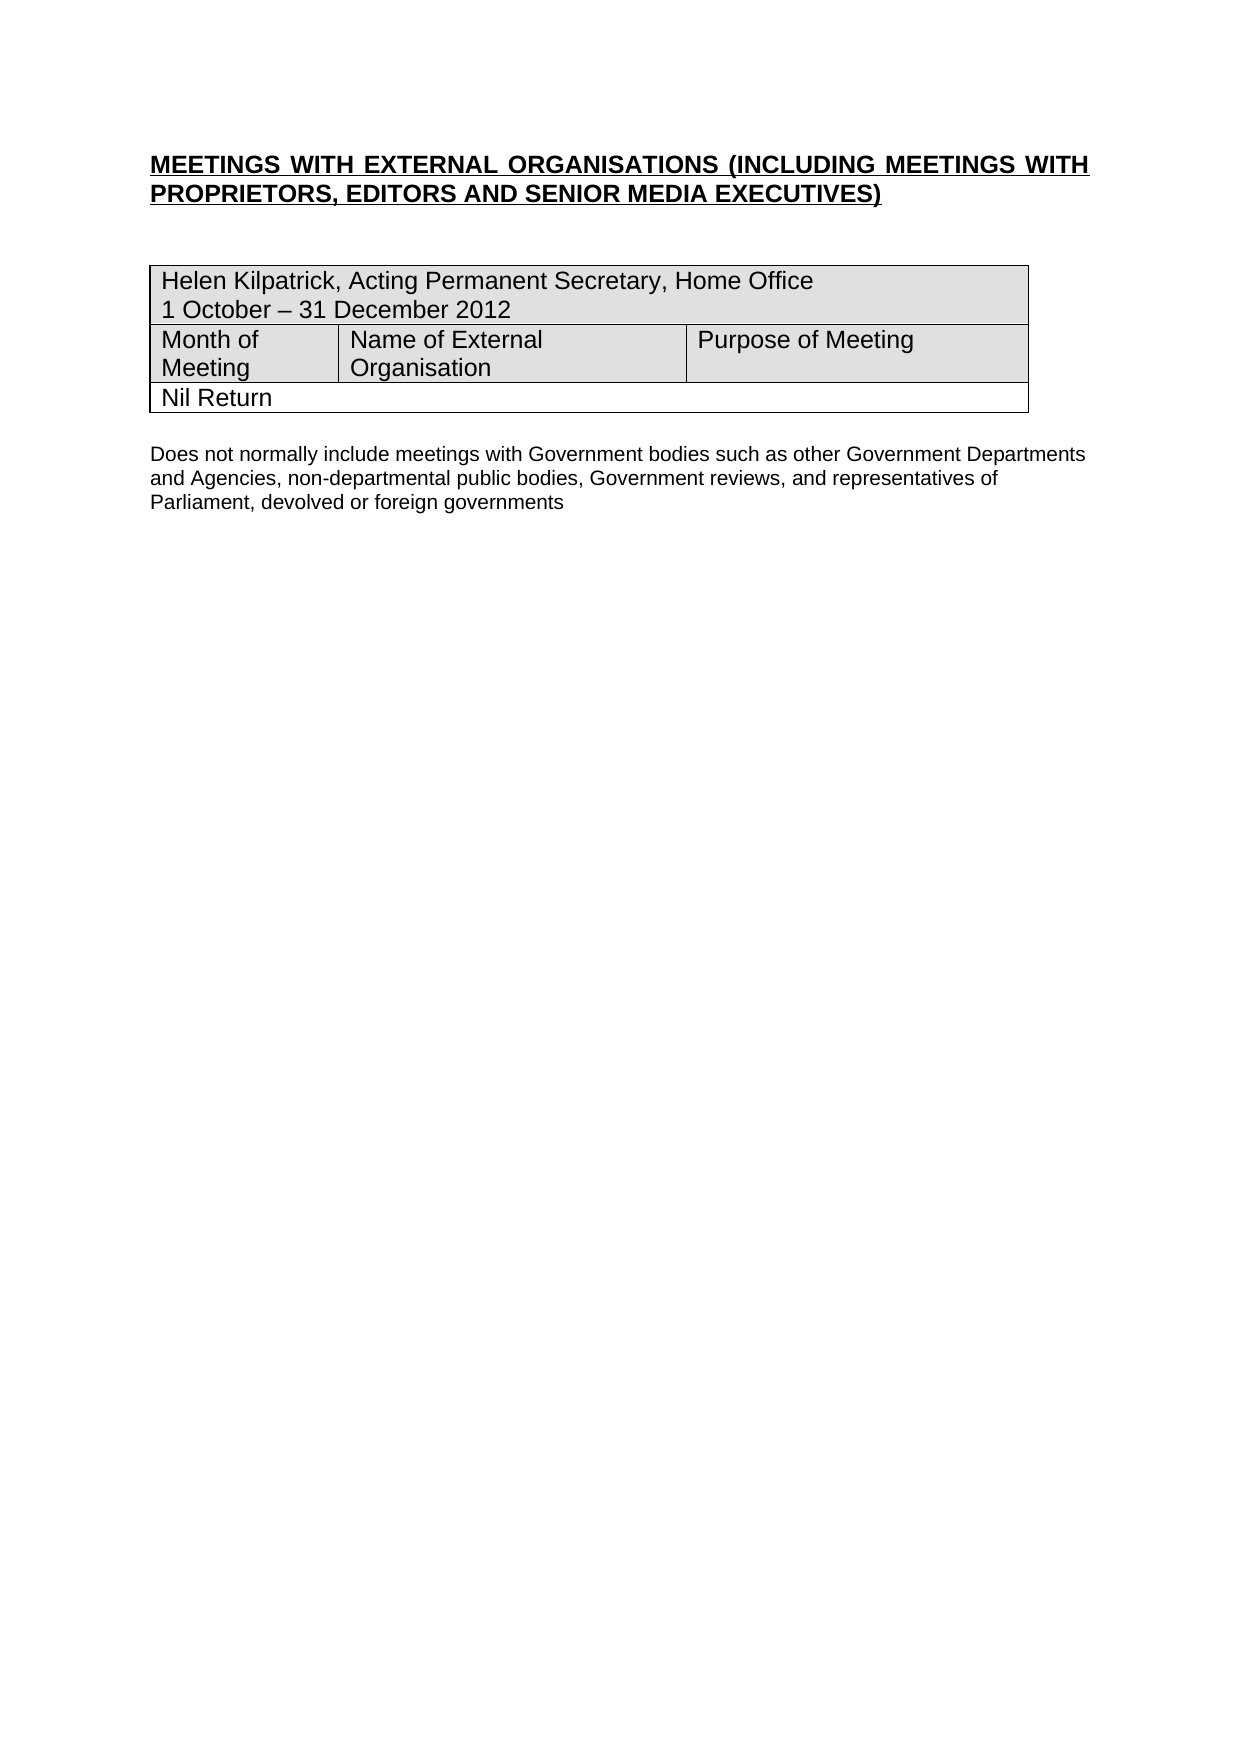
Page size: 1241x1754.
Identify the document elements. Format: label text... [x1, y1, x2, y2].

text Does not normally include meetings with Government bodies such as other Government Departments and Agencies, non-departmental public bodies, Government reviews, and representatives of Parliament, devolved or foreign governments [150, 442, 1090, 513]
table_cell Month of Meeting [151, 325, 338, 382]
text MEETINGS WITH EXTERNAL ORGANISATIONS (INCLUDING MEETINGS WITH [150, 150, 1090, 175]
table_cell Name of External Organisation [339, 325, 686, 382]
table_cell Nil Return [151, 383, 1028, 412]
table_header Helen Kilpatrick, Acting Permanent Secretary, Home Office 1 October – 31 December 2012 [151, 266, 1028, 323]
text PROPRIETORS, EDITORS AND SENIOR MEDIA EXECUTIVES) [150, 176, 1090, 207]
table_cell Purpose of Meeting [687, 325, 1028, 382]
